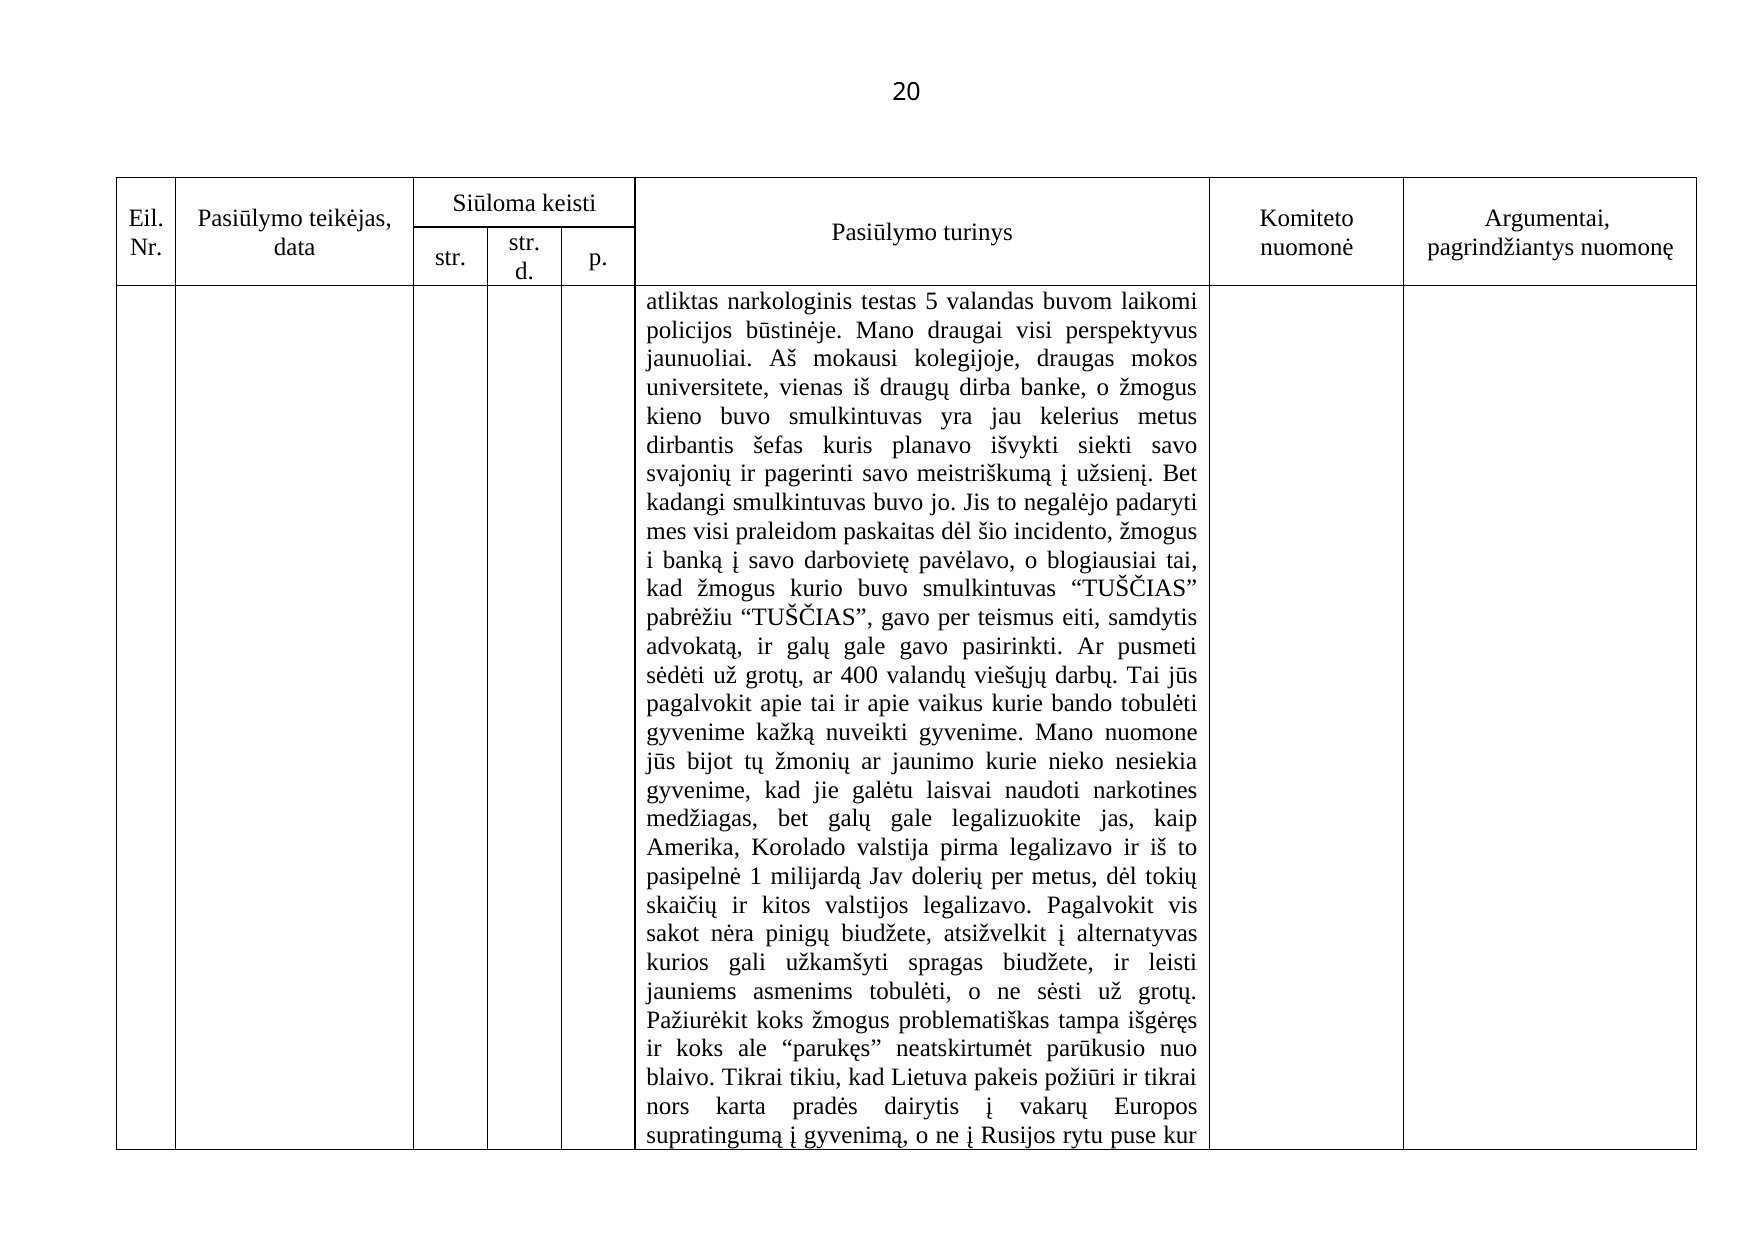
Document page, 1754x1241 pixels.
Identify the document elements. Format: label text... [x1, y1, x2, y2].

table_cell [117, 286, 175, 1148]
table_cell [414, 286, 487, 1148]
table_cell atliktas narkologinis testas 5 valandas buvom laikomi policijos būstinėje. Mano draugai visi perspektyvus jaunuoliai. Aš mokausi kolegijoje, draugas mokos universitete, vienas iš draugų dirba banke, o žmogus kieno buvo smulkintuvas yra jau kelerius metus dirbantis šefas kuris planavo išvykti siekti savo svajonių ir pagerinti savo meistriškumą į užsienį. Bet kadangi smulkintuvas buvo jo. Jis to negalėjo padaryti mes visi praleidom paskaitas dėl šio incidento, žmogus i banką į savo darbovietę pavėlavo, o blogiausiai tai, kad žmogus kurio buvo smulkintuvas “TUŠČIAS” pabrėžiu “TUŠČIAS”, gavo per teismus eiti, samdytis advokatą, ir galų gale gavo pasirinkti. Ar pusmeti sėdėti už grotų, ar 400 valandų viešųjų darbų. Tai jūs pagalvokit apie tai ir apie vaikus kurie bando tobulėti gyvenime kažką nuveikti gyvenime. Mano nuomone jūs bijot tų žmonių ar jaunimo kurie nieko nesiekia gyvenime, kad jie galėtu laisvai naudoti narkotines medžiagas, bet galų gale legalizuokite jas, kaip Amerika, Korolado valstija pirma legalizavo ir iš to pasipelnė 1 milijardą Jav dolerių per metus, dėl tokių skaičių ir kitos valstijos legalizavo. Pagalvokit vis sakot nėra pinigų biudžete, atsižvelkit į alternatyvas kurios gali užkamšyti spragas biudžete, ir leisti jauniems asmenims tobulėti, o ne sėsti už grotų. Pažiurėkit koks žmogus problematiškas tampa išgėręs ir koks ale “parukęs” neatskirtumėt parūkusio nuo blaivo. Tikrai tikiu, kad Lietuva pakeis požiūri ir tikrai nors karta pradės dairytis į vakarų Europos supratingumą į gyvenimą, o ne į Rusijos rytu puse kur [636, 286, 1209, 1148]
table_header Pasiūlymo teikėjas, data [176, 178, 413, 285]
table_header Argumentai, pagrindžiantys nuomonę [1404, 178, 1696, 285]
table_header Pasiūlymo turinys [636, 178, 1209, 285]
table_header Siūloma keisti [414, 178, 634, 226]
table_cell [1404, 286, 1696, 1148]
table_header Eil. Nr. [117, 178, 175, 285]
table_cell [176, 286, 413, 1148]
table_cell str. d. [488, 228, 561, 285]
table_header Komiteto nuomonė [1210, 178, 1403, 285]
table_cell p. [562, 228, 634, 285]
table_cell [1210, 286, 1403, 1148]
table_cell str. [414, 228, 487, 285]
table_cell [562, 286, 634, 1148]
table_cell [488, 286, 561, 1148]
